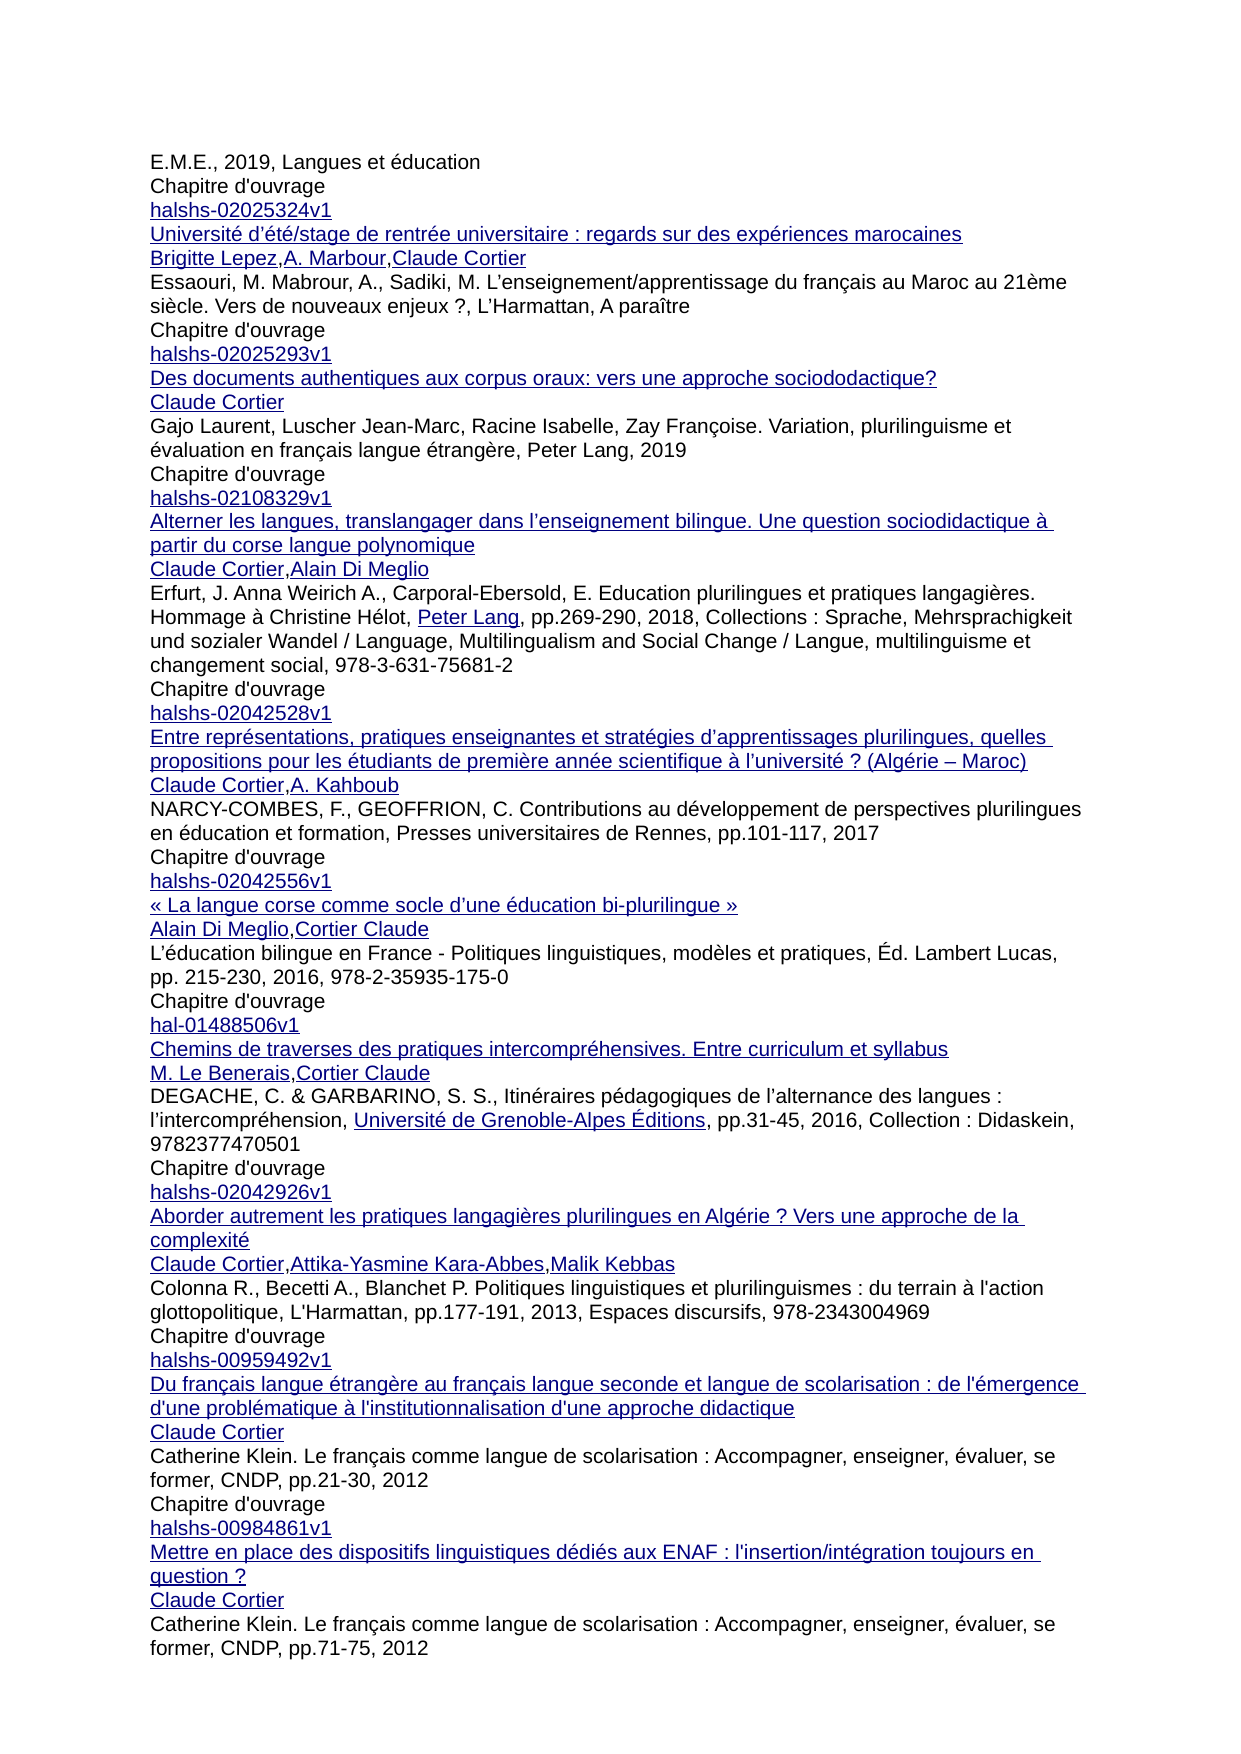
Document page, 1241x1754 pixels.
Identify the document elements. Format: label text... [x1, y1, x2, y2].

table_cell Des documents authentiques aux corpus oraux: vers une approche sociododactique? Claude Cortier Gajo Laurent, Luscher Jean-Marc, Racine Isabelle, Zay Françoise. Variation, plurilinguisme et évaluation en français langue étrangère, Peter Lang, 2019 Chapitre d'ouvrage halshs-02108329v1 [150, 366, 1090, 509]
table_cell Entre représentations, pratiques enseignantes et stratégies d’apprentissages plurilingues, quelles propositions pour les étudiants de première année scientifique à l’université ? (Algérie – Maroc) Claude Cortier,A. Kahboub NARCY-COMBES, F., GEOFFRION, C. Contributions au développement de perspectives plurilingues en éducation et formation, Presses universitaires de Rennes, pp.101-117, 2017 Chapitre d'ouvrage halshs-02042556v1 [150, 725, 1090, 893]
table_cell Alterner les langues, translangager dans l’enseignement bilingue. Une question sociodidactique à partir du corse langue polynomique Claude Cortier,Alain Di Meglio Erfurt, J. Anna Weirich A., Carporal-Ebersold, E. Education plurilingues et pratiques langagières. Hommage à Christine Hélot, Peter Lang, pp.269-290, 2018, Collections : Sprache, Mehrsprachigkeit und sozialer Wandel / Language, Multilingualism and Social Change / Langue, multilinguisme et changement social, 978-3-631-75681-2 Chapitre d'ouvrage halshs-02042528v1 [150, 509, 1090, 725]
table_cell Mettre en place des dispositifs linguistiques dédiés aux ENAF : l'insertion/intégration toujours en question ? Claude Cortier Catherine Klein. Le français comme langue de scolarisation : Accompagner, enseigner, évaluer, se former, CNDP, pp.71-75, 2012 [150, 1540, 1090, 1659]
table_cell Enseignement bi-/plurilingue au Maroc : état des lieux et perspectives en éducation et formation Cortier Claude,Y. Nait Belaid Causa M. Statilaki, S. La question de la distance entre les langues dans l’enseignement bi/plurilingue, E.M.E., 2019, Langues et éducation Chapitre d'ouvrage halshs-02025324v1 [150, 150, 1090, 222]
table_cell Université d’été/stage de rentrée universitaire : regards sur des expériences marocaines Brigitte Lepez,A. Marbour,Claude Cortier Essaouri, M. Mabrour, A., Sadiki, M. L’enseignement/apprentissage du français au Maroc au 21ème siècle. Vers de nouveaux enjeux ?, L’Harmattan, A paraître Chapitre d'ouvrage halshs-02025293v1 [150, 222, 1090, 366]
table_cell Du français langue étrangère au français langue seconde et langue de scolarisation : de l'émergence d'une problématique à l'institutionnalisation d'une approche didactique Claude Cortier Catherine Klein. Le français comme langue de scolarisation : Accompagner, enseigner, évaluer, se former, CNDP, pp.21-30, 2012 Chapitre d'ouvrage halshs-00984861v1 [150, 1372, 1090, 1539]
table_cell « La langue corse comme socle d’une éducation bi-plurilingue » Alain Di Meglio,Cortier Claude L’éducation bilingue en France - Politiques linguistiques, modèles et pratiques, Éd. Lambert Lucas, pp. 215-230, 2016, 978-2-35935-175-0 Chapitre d'ouvrage hal-01488506v1 [150, 893, 1090, 1036]
table_cell Aborder autrement les pratiques langagières plurilingues en Algérie ? Vers une approche de la complexité Claude Cortier,Attika-Yasmine Kara-Abbes,Malik Kebbas Colonna R., Becetti A., Blanchet P. Politiques linguistiques et plurilinguismes : du terrain à l'action glottopolitique, L'Harmattan, pp.177-191, 2013, Espaces discursifs, 978-2343004969 Chapitre d'ouvrage halshs-00959492v1 [150, 1204, 1090, 1372]
table_cell Chemins de traverses des pratiques intercompréhensives. Entre curriculum et syllabus M. Le Benerais,Cortier Claude DEGACHE, C. & GARBARINO, S. S., Itinéraires pédagogiques de l’alternance des langues : l’intercompréhension, Université de Grenoble-Alpes Éditions, pp.31-45, 2016, Collection : Didaskein, 9782377470501 Chapitre d'ouvrage halshs-02042926v1 [150, 1036, 1090, 1204]
